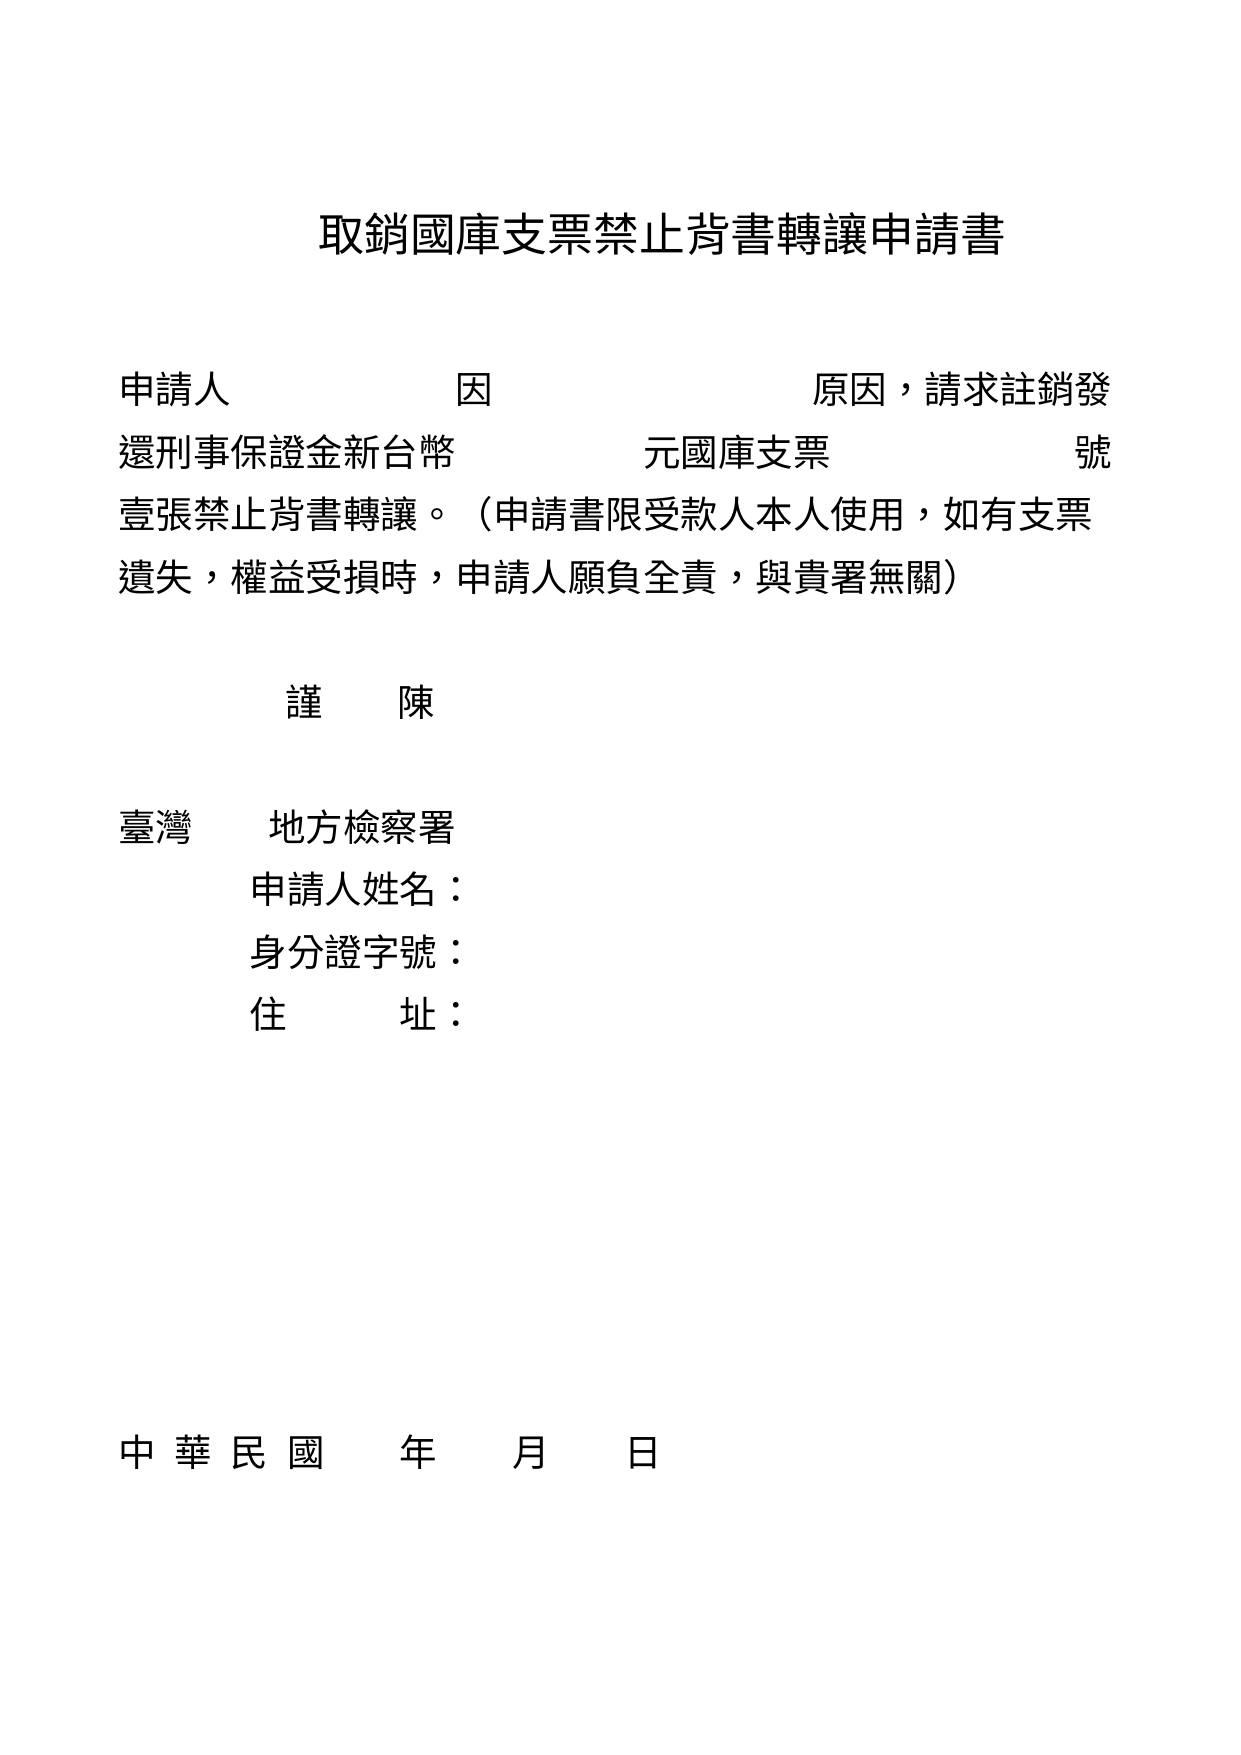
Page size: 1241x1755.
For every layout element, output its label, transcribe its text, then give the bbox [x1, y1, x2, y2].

text 取銷國庫支票禁止背書轉讓申請書 [118, 158, 1122, 283]
text 謹 陳 [118, 658, 1122, 721]
text 申請人 因 原因，請求註銷發還刑事保證金新台幣 元國庫支票 號壹張禁止背書轉讓。（申請書限受款人本人使用，如有支票遺失，權益受損時，申請人願負全責，與貴署無關） [118, 346, 1122, 596]
text 住 址： [118, 971, 1122, 1033]
text 臺灣 地方檢察署 [118, 783, 1122, 846]
text 身分證字號： [118, 908, 1122, 971]
text 中 華 民 國 年 月 日 [118, 1408, 1122, 1471]
text 申請人姓名： [118, 846, 1122, 908]
